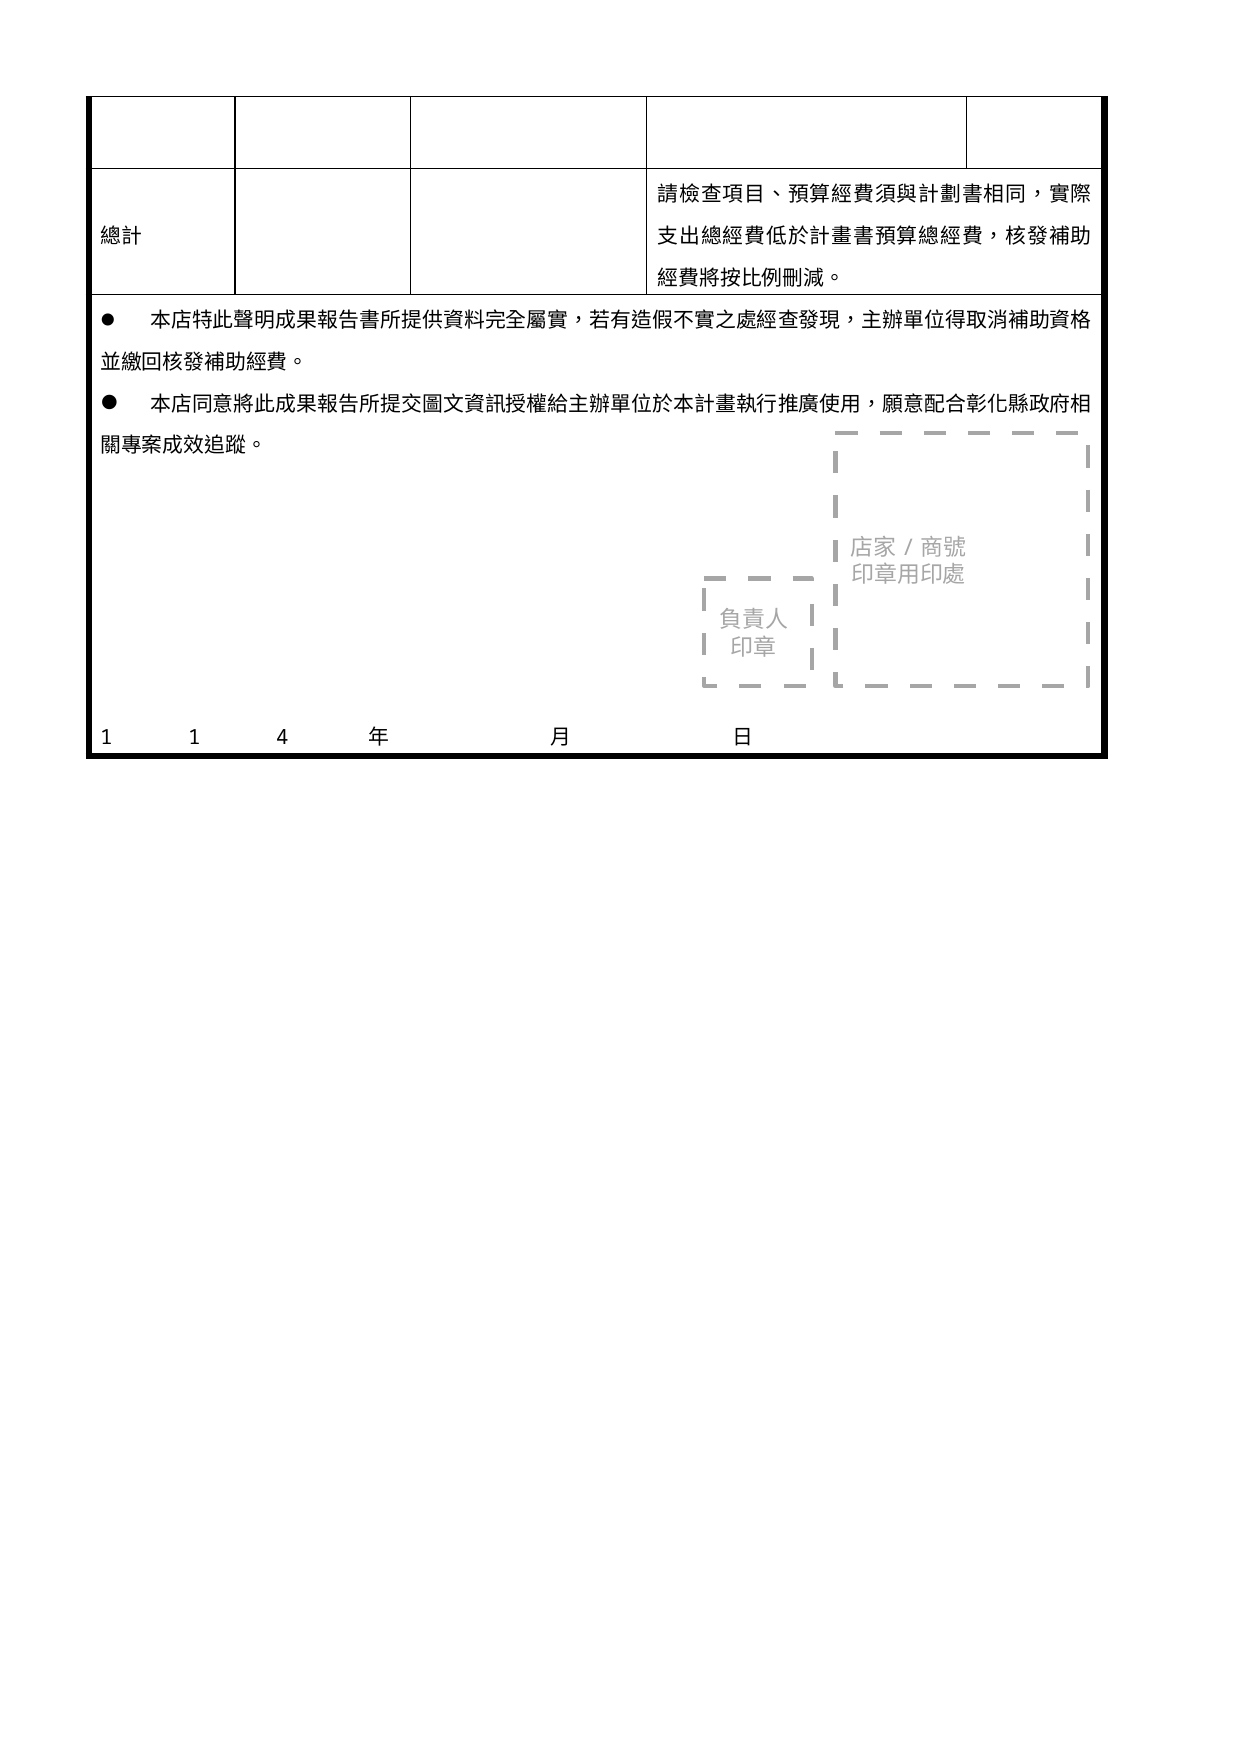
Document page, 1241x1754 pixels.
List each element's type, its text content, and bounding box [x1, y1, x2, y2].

table_cell [967, 97, 1101, 167]
table_cell [411, 97, 646, 167]
table_cell 本店特此聲明成果報告書所提供資料完全屬實，若有造假不實之處經查發現，主辦單位得取消補助資格並繳回核發補助經費。 本店同意將此成果報告所提交圖文資訊授權給主辦單位於本計畫執行推廣使用，願意配合彰化縣政府相關專案成效追蹤。 114年 月 日 [92, 295, 1101, 753]
table_cell 總計 [92, 169, 234, 293]
table_cell [647, 97, 966, 167]
table_cell [411, 169, 646, 293]
table_cell [236, 169, 410, 293]
table_cell [92, 97, 234, 167]
table_cell [236, 97, 410, 167]
table_cell 請檢查項目、預算經費須與計劃書相同，實際支出總經費低於計畫書預算總經費，核發補助經費將按比例刪減。 [647, 169, 1101, 293]
